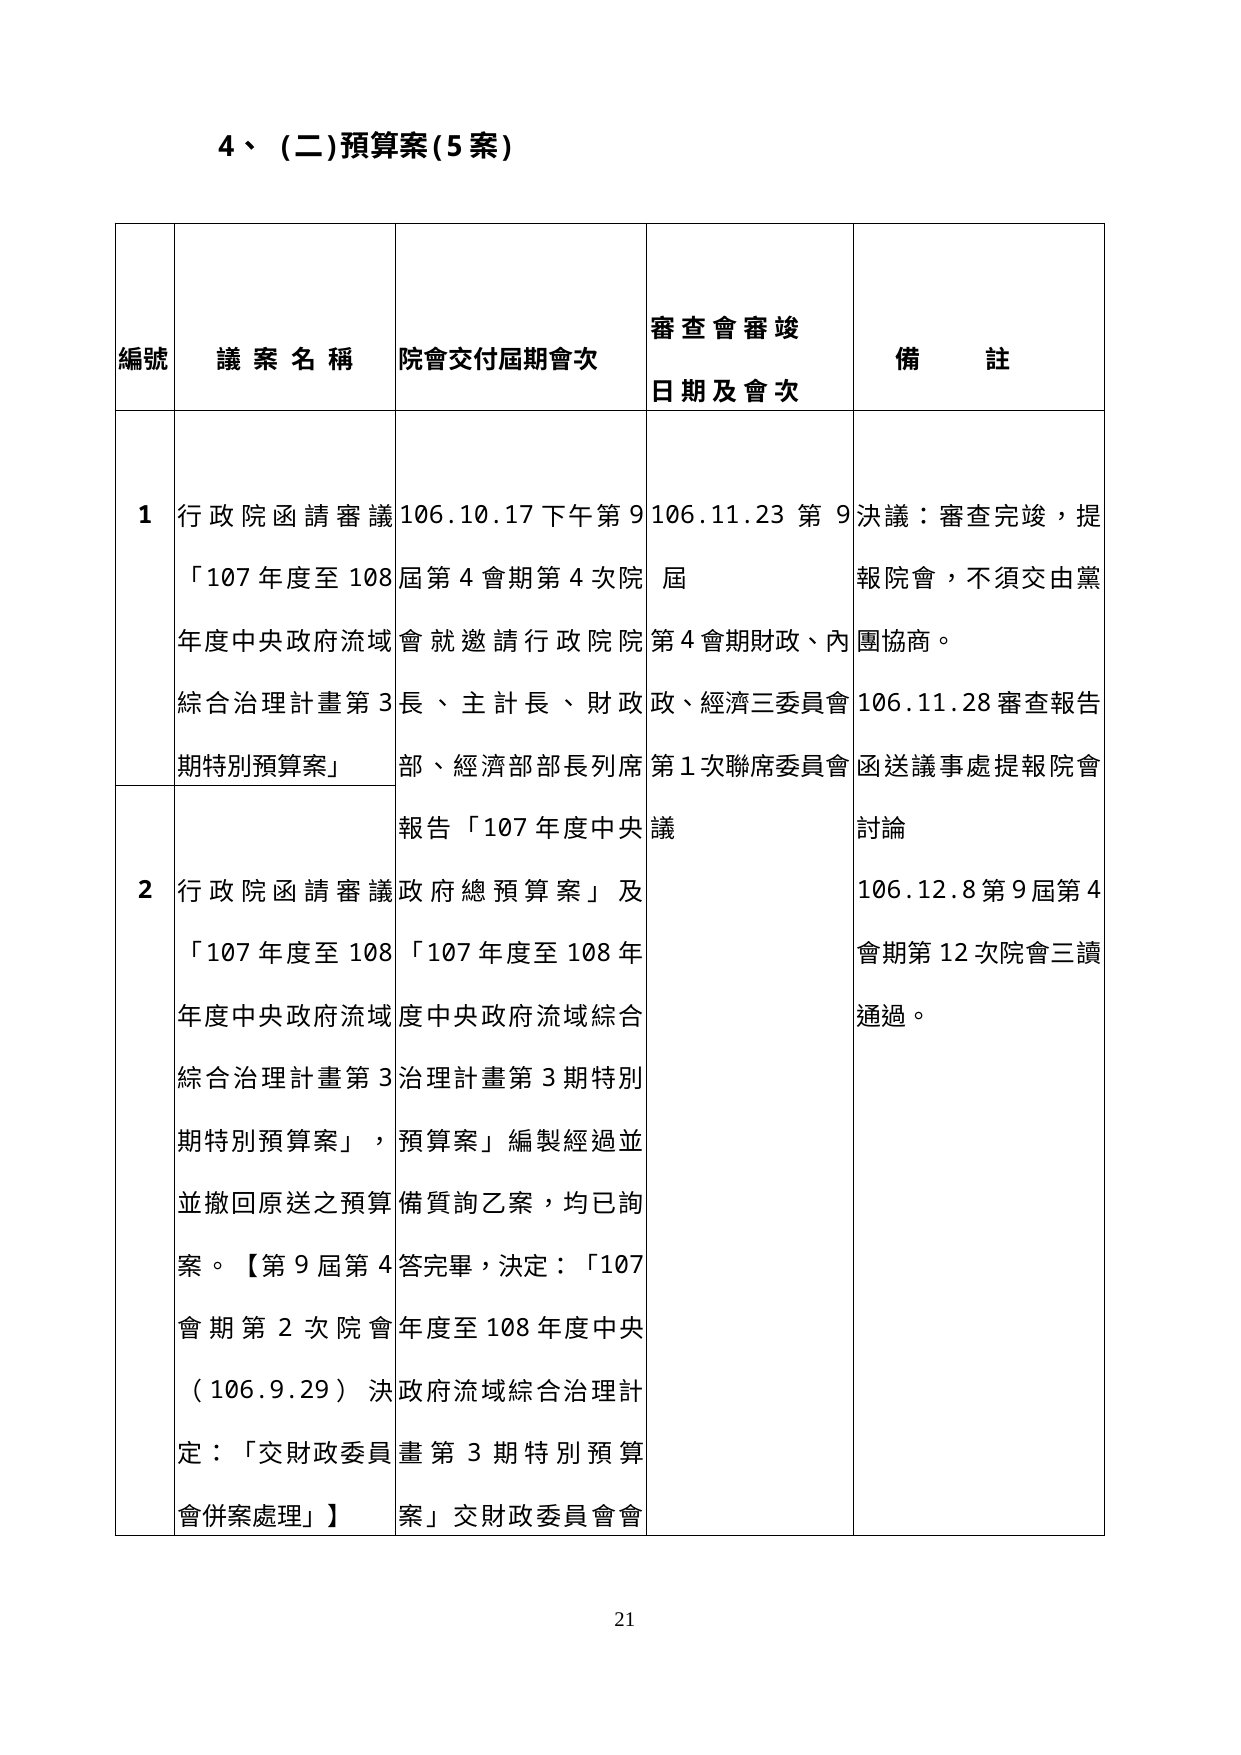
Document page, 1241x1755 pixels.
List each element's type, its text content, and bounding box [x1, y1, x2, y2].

table_header 備 註 [854, 224, 1104, 410]
table_cell 決議：審查完竣，提報院會，不須交由黨團協商。 106.11.28審查報告函送議事處提報院會討論 106.12.8第9屆第4會期第12次院會三讀通過。 [854, 411, 1104, 1535]
table_header 編號 [116, 224, 174, 410]
subtitle (二)預算案(5案) [217, 114, 1146, 167]
table_header 議 案 名 稱 [175, 224, 395, 410]
table_cell 行政院函請審議「107年度至108年度中央政府流域綜合治理計畫第3期特別預算案」 [175, 411, 395, 785]
table_cell 106.10.17下午第9屆第4會期第4次院會就邀請行政院院長、主計長、財政部、經濟部部長列席報告「107年度中央政府總預算案」及「107年度至108年度中央政府流域綜合治理計畫第3期特別預算案」編製經過並備質詢乙案，均已詢答完畢，決定：「107年度至108年度中央政府流域綜合治理計畫第3期特別預算案」交財政委員會會 [396, 411, 646, 1535]
table_cell [116, 411, 174, 785]
table_cell 行政院函請審議「107年度至108年度中央政府流域綜合治理計畫第3期特別預算案」，並撤回原送之預算案。【第9屆第4會期第2次院會（106.9.29）決定：「交財政委員會併案處理」】 [175, 786, 395, 1535]
table_header 院會交付屆期會次 [396, 224, 646, 410]
table_cell 106.11.23第9屆 第4會期財政、內 政、經濟三委員會 第１次聯席委員會 議 [647, 411, 853, 1535]
table_cell [116, 786, 174, 1535]
table_header 審查會審竣 日期及會次 [647, 224, 853, 410]
